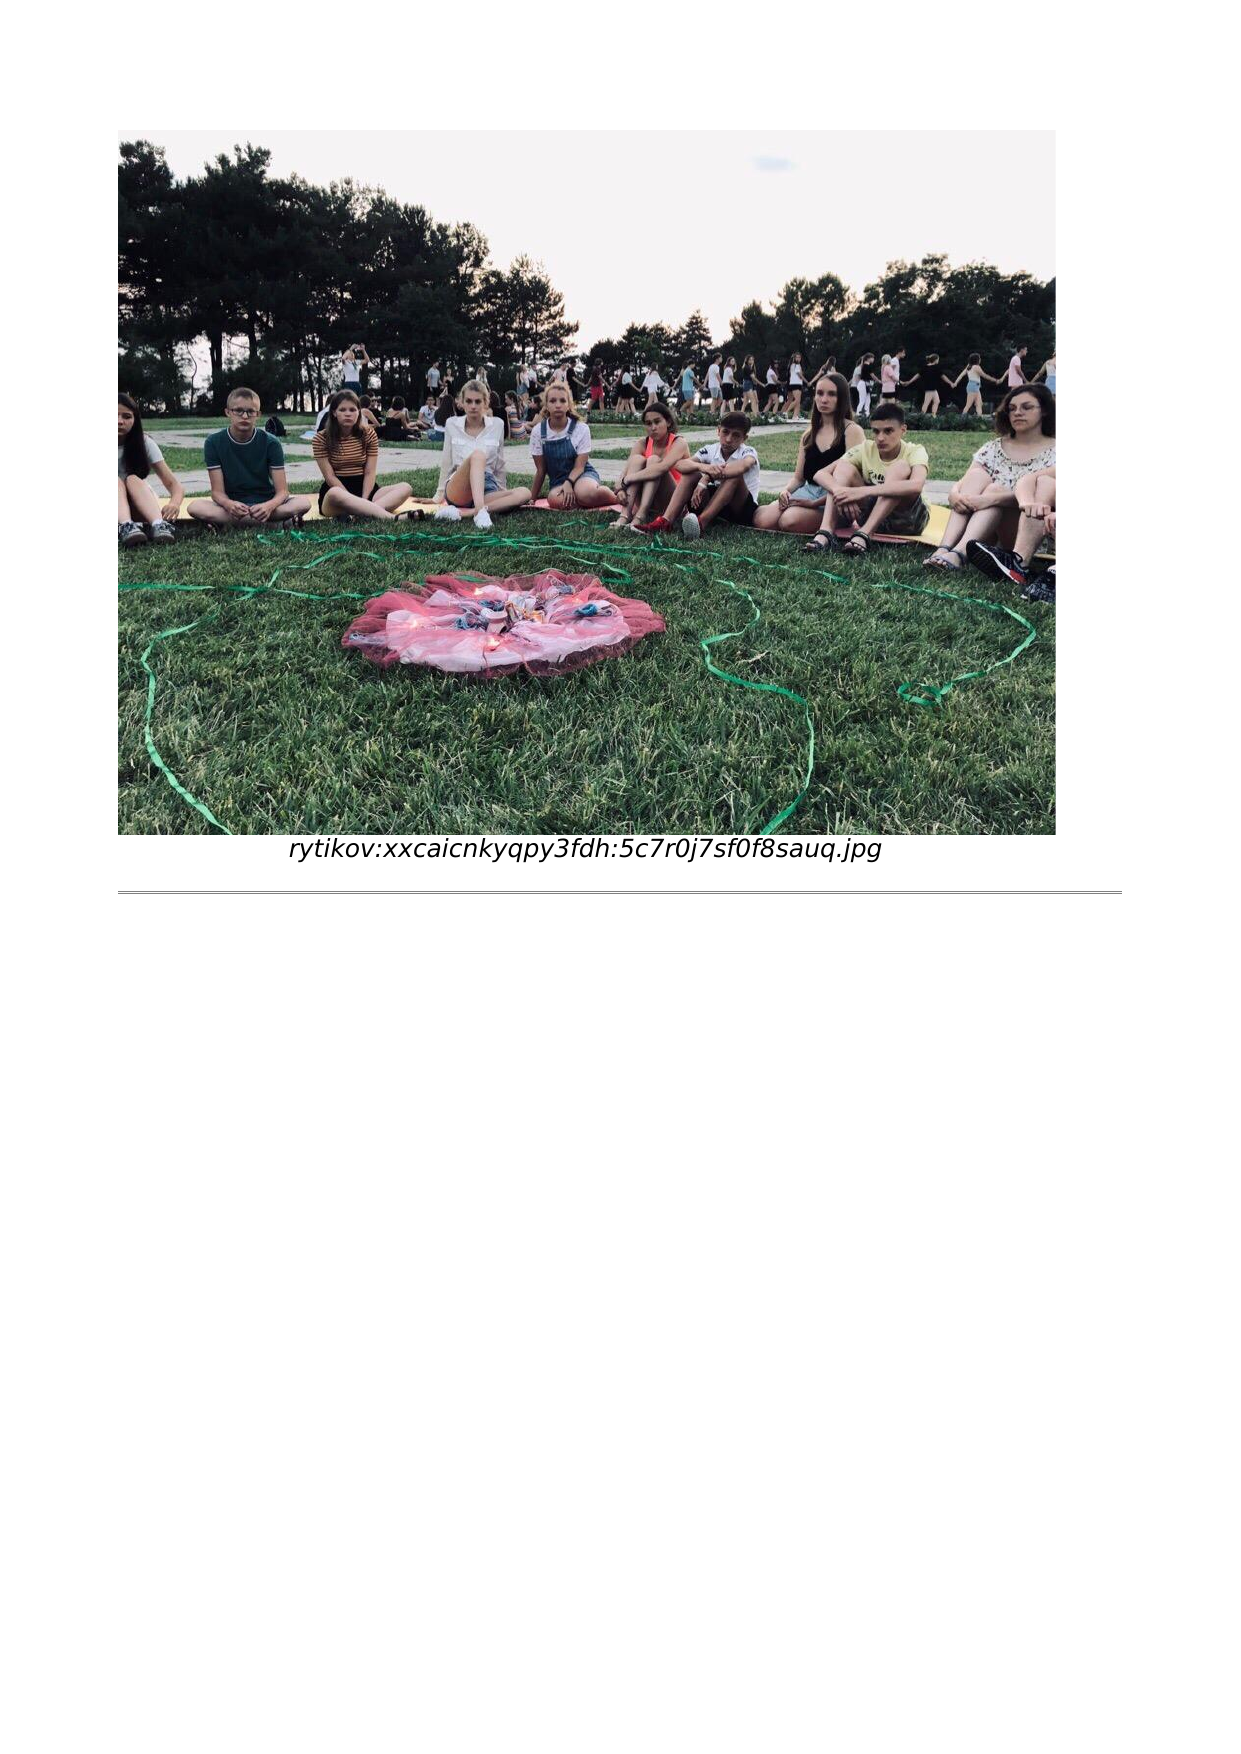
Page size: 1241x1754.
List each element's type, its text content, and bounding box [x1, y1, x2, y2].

picture [118, 130, 1056, 835]
text rytikov:xxcaicnkyqpy3fdh:5c7r0j7sf0f8sauq.jpg [118, 835, 1056, 864]
